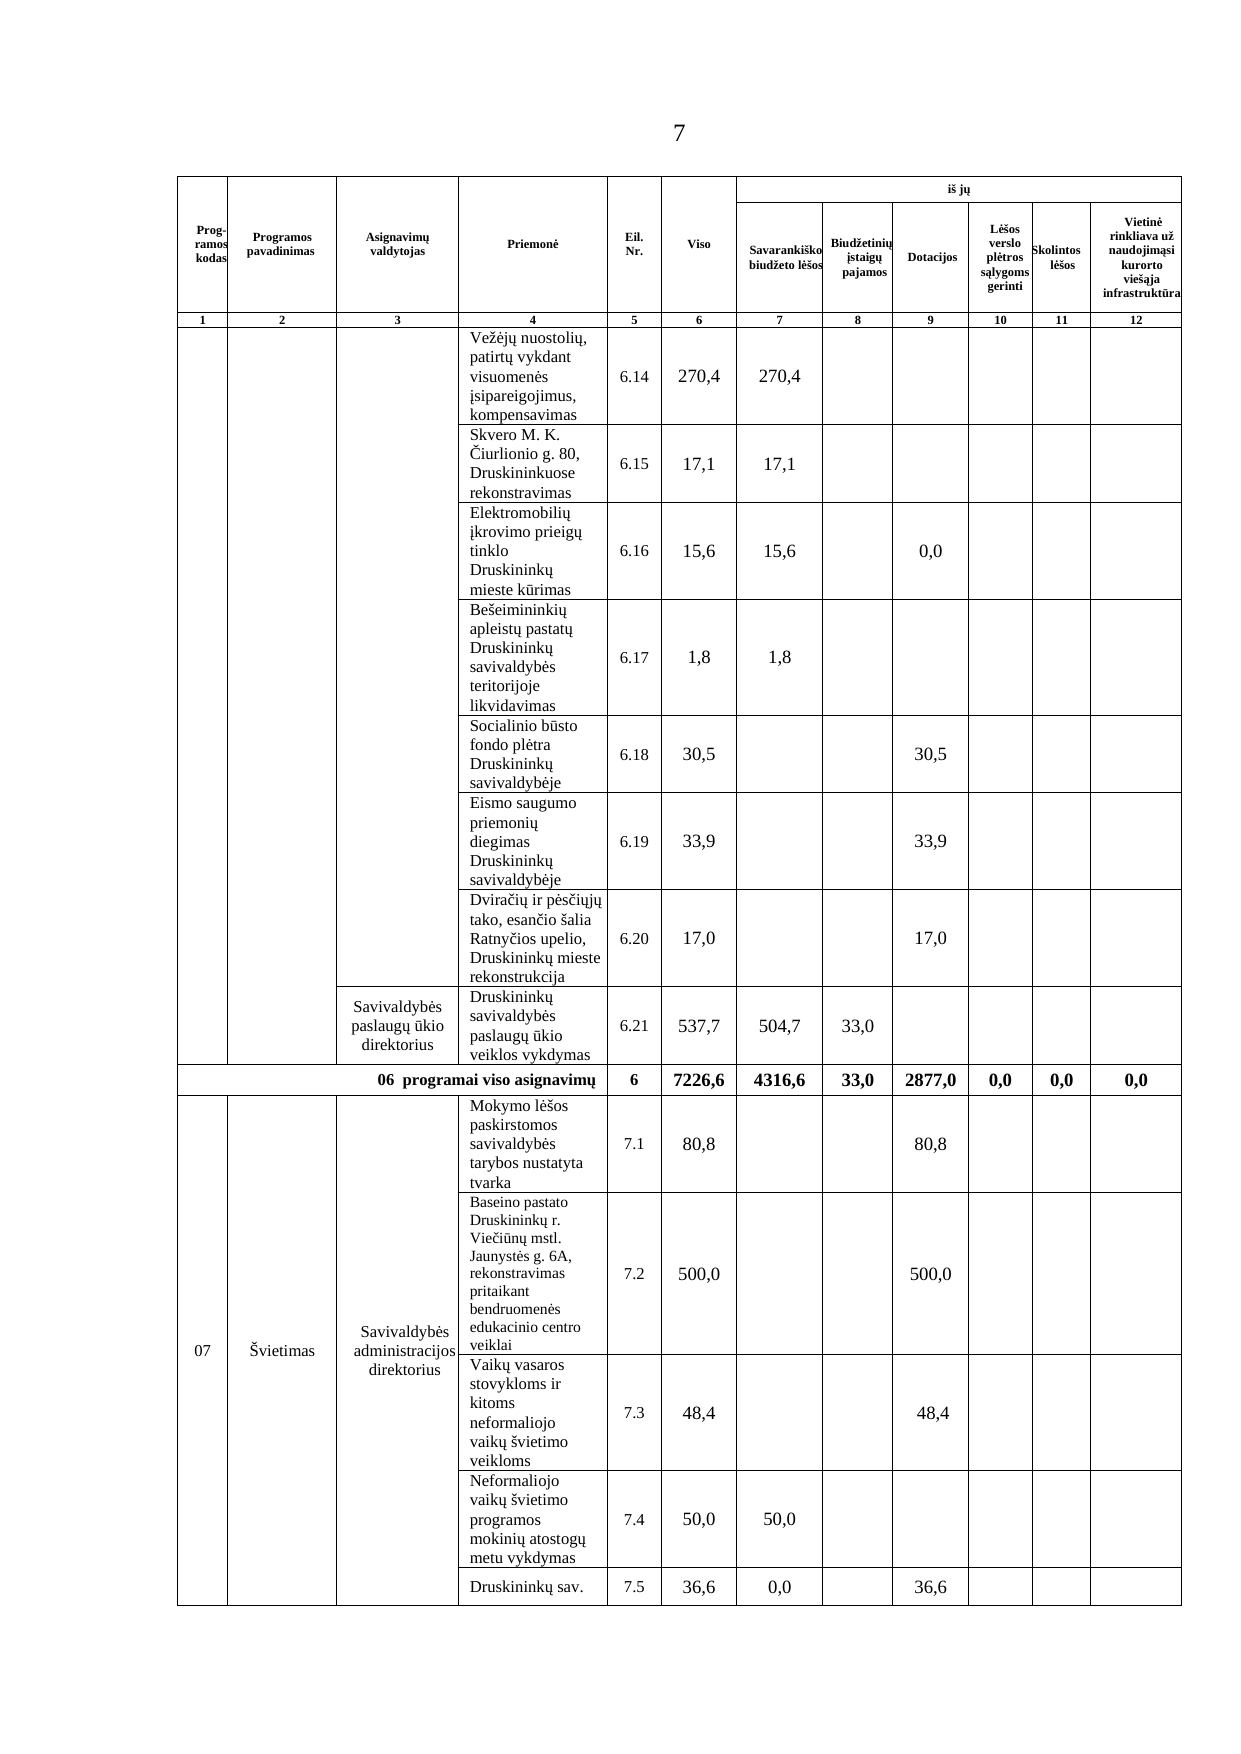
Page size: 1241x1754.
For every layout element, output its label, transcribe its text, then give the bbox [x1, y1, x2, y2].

table_cell [1033, 1568, 1090, 1605]
table_cell [1091, 716, 1181, 792]
table_cell 6.16 [608, 503, 661, 598]
table_cell [1091, 1096, 1181, 1192]
table_cell 7.1 [608, 1096, 661, 1192]
table_cell [1033, 716, 1090, 792]
table_cell 0,0 [969, 1065, 1032, 1095]
table_cell [1091, 987, 1181, 1064]
table_cell Mokymo lėšos paskirstomos savivaldybės tarybos nustatyta tvarka [459, 1096, 607, 1192]
table_cell [1033, 1471, 1090, 1567]
table_cell [823, 890, 892, 986]
table_cell 1 [178, 313, 227, 327]
table_cell Baseino pastato Druskininkų r. Viečiūnų mstl. Jaunystės g. 6A, rekonstravimas pritaikant bendruomenės edukacinio centro veiklai [459, 1193, 607, 1354]
table_cell 6.20 [608, 890, 661, 986]
table_cell 504,7 [737, 987, 822, 1064]
table_cell 80,8 [662, 1096, 736, 1192]
table_cell 8 [823, 313, 892, 327]
table_cell [178, 328, 227, 1064]
table_cell Druskininkų savivaldybės paslaugų ūkio veiklos vykdymas [459, 987, 607, 1064]
table_cell Švietimas [228, 1096, 336, 1605]
table_cell Eismo saugumo priemonių diegimas Druskininkų savivaldybėje [459, 793, 607, 889]
table_header Prog-ramos kodas [178, 177, 227, 312]
table_cell 36,6 [662, 1568, 736, 1605]
table_cell 36,6 [893, 1568, 968, 1605]
table_cell 6.17 [608, 600, 661, 714]
table_cell 6.19 [608, 793, 661, 889]
table_cell [1033, 890, 1090, 986]
table_cell [823, 328, 892, 424]
table_cell 11 [1033, 313, 1090, 327]
table_cell 0,0 [1033, 1065, 1090, 1095]
table_cell [969, 1471, 1032, 1567]
table_cell [737, 716, 822, 792]
table_cell [823, 1568, 892, 1605]
table_cell [1033, 600, 1090, 714]
table_cell [737, 1193, 822, 1354]
table_cell 50,0 [662, 1471, 736, 1567]
table_cell [969, 890, 1032, 986]
table_cell 12 [1091, 313, 1181, 327]
table_cell Elektromobilių įkrovimo prieigų tinklo Druskininkų mieste kūrimas [459, 503, 607, 598]
table_cell 17,1 [737, 425, 822, 502]
table_cell 15,6 [737, 503, 822, 598]
table_cell [1033, 328, 1090, 424]
table_cell Vaikų vasaros stovykloms ir kitoms neformaliojo vaikų švietimo veikloms [459, 1355, 607, 1470]
table_cell [1033, 425, 1090, 502]
table_cell 500,0 [893, 1193, 968, 1354]
table_cell [969, 328, 1032, 424]
table_cell [893, 1471, 968, 1567]
table_cell 33,9 [662, 793, 736, 889]
table_cell 9 [893, 313, 968, 327]
table_cell Skolintos lėšos [1033, 203, 1090, 312]
table_cell [1033, 503, 1090, 598]
table_cell Vežėjų nuostolių, patirtų vykdant visuomenės įsipareigojimus, kompensavimas [459, 328, 607, 424]
table_cell Biudžetinių įstaigų pajamos [823, 203, 892, 312]
table_cell [1091, 503, 1181, 598]
table_cell [1033, 1355, 1090, 1470]
table_cell 537,7 [662, 987, 736, 1064]
table_cell [1091, 328, 1181, 424]
table_cell 07 [178, 1096, 227, 1605]
table_cell [893, 600, 968, 714]
table_cell [1091, 890, 1181, 986]
table_cell [823, 1096, 892, 1192]
table_cell [969, 716, 1032, 792]
table_header iš jų [737, 177, 1181, 202]
table_header Asignavimų valdytojas [337, 177, 458, 312]
table_cell [893, 987, 968, 1064]
table_cell [823, 716, 892, 792]
table_cell 0,0 [893, 503, 968, 598]
table_cell [1091, 425, 1181, 502]
table_header Programos pavadinimas [228, 177, 336, 312]
table_cell 7 [737, 313, 822, 327]
table_cell 270,4 [662, 328, 736, 424]
table_cell [1033, 1193, 1090, 1354]
table_cell 5 [608, 313, 661, 327]
table_cell Savivaldybės administracijos direktorius [337, 1096, 458, 1605]
table_cell 6 [608, 1065, 661, 1095]
table_cell 7.4 [608, 1471, 661, 1567]
table_cell [969, 793, 1032, 889]
table_cell 1,8 [737, 600, 822, 714]
table_cell [228, 328, 336, 1064]
table_cell 30,5 [662, 716, 736, 792]
table_cell 48,4 [662, 1355, 736, 1470]
table_cell [823, 425, 892, 502]
table_header Priemonė [459, 177, 607, 312]
table_cell 7.3 [608, 1355, 661, 1470]
table_cell 1,8 [662, 600, 736, 714]
table_cell 7.5 [608, 1568, 661, 1605]
table_cell 33,0 [823, 1065, 892, 1095]
table_cell Dotacijos [893, 203, 968, 312]
table_cell [969, 1193, 1032, 1354]
table_cell 15,6 [662, 503, 736, 598]
table_cell 6.18 [608, 716, 661, 792]
table_cell 7.2 [608, 1193, 661, 1354]
table_cell [969, 600, 1032, 714]
table_cell [969, 425, 1032, 502]
table_cell 2 [228, 313, 336, 327]
table_cell 17,0 [662, 890, 736, 986]
table_cell [969, 503, 1032, 598]
table_cell [823, 600, 892, 714]
table_cell 0,0 [737, 1568, 822, 1605]
table_cell 2877,0 [893, 1065, 968, 1095]
table_cell [1091, 1193, 1181, 1354]
table_cell Vietinė rinkliava už naudojimąsi kurorto viešąja infrastruktūra [1091, 203, 1181, 312]
table_cell Dviračių ir pėsčiųjų tako, esančio šalia Ratnyčios upelio, Druskininkų mieste rekonstrukcija [459, 890, 607, 986]
table_cell [823, 1471, 892, 1567]
table_cell [823, 793, 892, 889]
table_cell [1091, 1471, 1181, 1567]
table_cell 6.14 [608, 328, 661, 424]
table_cell Bešeimininkių apleistų pastatų Druskininkų savivaldybės teritorijoje likvidavimas [459, 600, 607, 714]
table_cell [1091, 600, 1181, 714]
table_cell 50,0 [737, 1471, 822, 1567]
table_header Eil. Nr. [608, 177, 661, 312]
table_cell Savivaldybės paslaugų ūkio direktorius [337, 987, 458, 1064]
table_cell 48,4 [893, 1355, 968, 1470]
table_cell [1091, 793, 1181, 889]
table_cell [1091, 1355, 1181, 1470]
table_cell 10 [969, 313, 1032, 327]
table_cell [893, 425, 968, 502]
table_cell 17,0 [893, 890, 968, 986]
table_cell [969, 987, 1032, 1064]
table_cell 7226,6 [662, 1065, 736, 1095]
table_cell [1033, 793, 1090, 889]
table_header Viso [662, 177, 736, 312]
table_cell [893, 328, 968, 424]
table_cell Skvero M. K. Čiurlionio g. 80, Druskininkuose rekonstravimas [459, 425, 607, 502]
table_cell 500,0 [662, 1193, 736, 1354]
table_cell 6.15 [608, 425, 661, 502]
table_cell [737, 1355, 822, 1470]
table_cell 80,8 [893, 1096, 968, 1192]
table_cell 6.21 [608, 987, 661, 1064]
table_cell [969, 1096, 1032, 1192]
table_cell [823, 1193, 892, 1354]
table_cell [823, 1355, 892, 1470]
table_cell Socialinio būsto fondo plėtra Druskininkų savivaldybėje [459, 716, 607, 792]
table_cell [1033, 1096, 1090, 1192]
table_cell [1091, 1568, 1181, 1605]
table_cell 3 [337, 313, 458, 327]
table_cell [1033, 987, 1090, 1064]
table_cell [337, 328, 458, 986]
table_cell 33,9 [893, 793, 968, 889]
table_cell [823, 503, 892, 598]
table_cell 33,0 [823, 987, 892, 1064]
table_cell [969, 1355, 1032, 1470]
table_cell Neformaliojo vaikų švietimo programos mokinių atostogų metu vykdymas [459, 1471, 607, 1567]
table_cell 30,5 [893, 716, 968, 792]
table_cell 270,4 [737, 328, 822, 424]
table_cell 4 [459, 313, 607, 327]
table_cell [737, 1096, 822, 1192]
table_cell Lėšos verslo plėtros sąlygoms gerinti [969, 203, 1032, 312]
table_cell Druskininkų sav. [459, 1568, 607, 1605]
table_cell 4316,6 [737, 1065, 822, 1095]
table_cell [969, 1568, 1032, 1605]
table_cell 06 programai viso asignavimų [178, 1065, 607, 1095]
table_cell 0,0 [1091, 1065, 1181, 1095]
table_cell [737, 890, 822, 986]
table_cell [737, 793, 822, 889]
table_cell 6 [662, 313, 736, 327]
table_cell 17,1 [662, 425, 736, 502]
table_cell Savarankiško biudžeto lėšos [737, 203, 822, 312]
